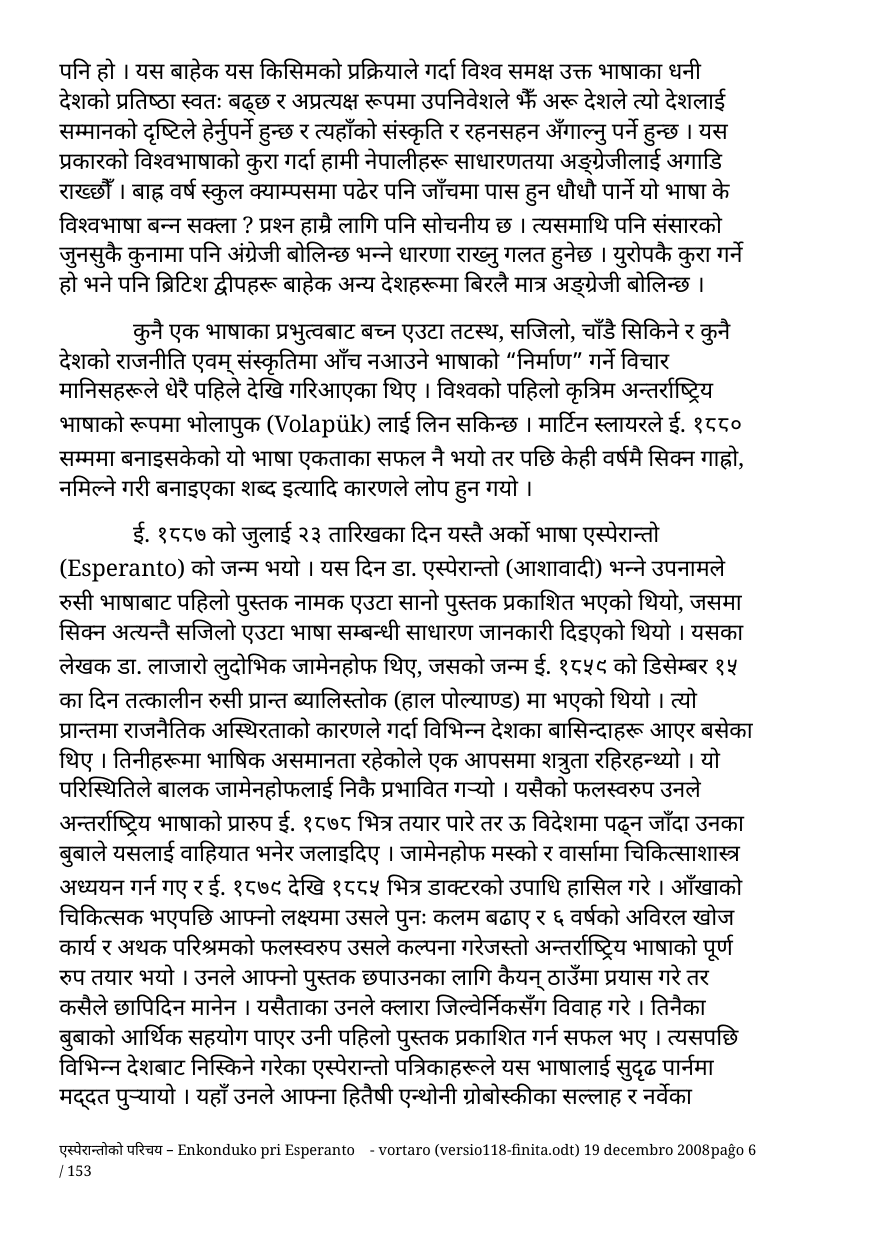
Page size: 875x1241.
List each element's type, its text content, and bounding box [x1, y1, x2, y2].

text कुनै एक भाषाका प्रभुत्वबाट बच्न एउटा तटस्थ, सजिलो, चाँडै सिकिने र कुनै देशको राजनीति एवम् संस्कृतिमा आँच नआउने भाषाको “निर्माण” गर्ने विचार मानिसहरूले धेरै पहिले देखि गरिआएका थिए । विश्वको पहिलो कृत्रिम अन्तर्राष्ट्रिय भाषाको रूपमा भोलापुक (Volapük) लाई लिन सकिन्छ । मार्टिन स्लायरले ई. १८८० सम्ममा बनाइसकेको यो भाषा एकताका सफल नै भयो तर पछि केही वर्षमै सिक्न गाह्रो, नमिल्ने गरी बनाइएका शब्द इत्यादि कारणले लोप हुन गयो । [59, 315, 756, 506]
text ई. १८८७ को जुलाई २३ तारिखका दिन यस्तै अर्को भाषा एस्पेरान्तो (Esperanto) को जन्म भयो । यस दिन डा. एस्पेरान्तो (आशावादी) भन्ने उपनामले रुसी भाषाबाट पहिलो पुस्तक नामक एउटा सानो पुस्तक प्रकाशित भएको थियो, जसमा सिक्न अत्यन्तै सजिलो एउटा भाषा सम्बन्धी साधारण जानकारी दिइएको थियो । यसका लेखक डा. लाजारो लुदोभिक जामेनहोफ थिए, जसको जन्म ई. १८५९ को डिसेम्बर १५ का दिन तत्कालीन रुसी प्रान्त ब्यालिस्तोक (हाल पोल्याण्ड) मा भएको थियो । त्यो प्रान्तमा राजनैतिक अस्थिरताको कारणले गर्दा विभिन्न देशका बासिन्दाहरू आएर बसेका थिए । तिनीहरूमा भाषिक असमानता रहेकोले एक आपसमा शत्रुता रहिरहन्थ्यो । यो परिस्थितिले बालक जामेनहोफलाई निकै प्रभावित गर्‍यो । यसैको फलस्वरुप उनले अन्तर्राष्ट्रिय भाषाको प्रारुप ई. १८७८ भित्र तयार पारे तर ऊ विदेशमा पढ्न जाँदा उनका बुबाले यसलाई वाहियात भनेर जलाइदिए । जामेनहोफ मस्को र वार्सामा चिकित्साशास्त्र अध्ययन गर्न गए र ई. १८७९ देखि १८८५ भित्र डाक्टरको उपाधि हासिल गरे । आँखाको चिकित्सक भएपछि आफ्नो लक्ष्यमा उसले पुनः कलम बढाए र ६ वर्षको अविरल खोज कार्य र अथक परिश्रमको फलस्वरुप उसले कल्पना गरेजस्तो अन्तर्राष्ट्रिय भाषाको पूर्ण रुप तयार भयो । उनले आफ्नो पुस्तक छपाउनका लागि कैयन् ठाउँमा प्रयास गरे तर कसैले छापिदिन मानेन । यसैताका उनले क्लारा जिल्वेर्निकसँग विवाह गरे । तिनैका बुबाको आर्थिक सहयोग पाएर उनी पहिलो पुस्तक प्रकाशित गर्न सफल भए । त्यसपछि विभिन्न देशबाट निस्किने गरेका एस्पेरान्तो पत्रिकाहरूले यस भाषालाई सुदृढ पार्नमा मद्दत पुर्‍यायो । यहाँ उनले आफ्ना हितैषी एन्थोनी ग्रोबोस्कीका सल्लाह र नर्वेका [59, 518, 756, 1114]
text पनि हो । यस बाहेक यस किसिमको प्रक्रियाले गर्दा विश्व समक्ष उक्त भाषाका धनी देशको प्रतिष्ठा स्वतः बढ्छ र अप्रत्यक्ष रूपमा उपनिवेशले झैँ अरू देशले त्यो देशलाई सम्मानको दृष्टिले हेर्नुपर्ने हुन्छ र त्यहाँको संस्कृति र रहनसहन अँगाल्नु पर्ने हुन्छ । यस प्रकारको विश्वभाषाको कुरा गर्दा हामी नेपालीहरू साधारणतया अङ्ग्रेजीलाई अगाडि राख्छौँ । बाह्र वर्ष स्कुल क्याम्पसमा पढेर पनि जाँचमा पास हुन धौधौ पार्ने यो भाषा के विश्वभाषा बन्न सक्ला ? प्रश्न हाम्रै लागि पनि सोचनीय छ । त्यसमाथि पनि संसारको जुनसुकै कुनामा पनि अंग्रेजी बोलिन्छ भन्ने धारणा राख्‍नु गलत हुनेछ । युरोपकै कुरा गर्ने हो भने पनि ब्रिटिश द्वीपहरू बाहेक अन्य देशहरूमा बिरलै मात्र अङ्ग्रेजी बोलिन्छ । [59, 59, 756, 302]
